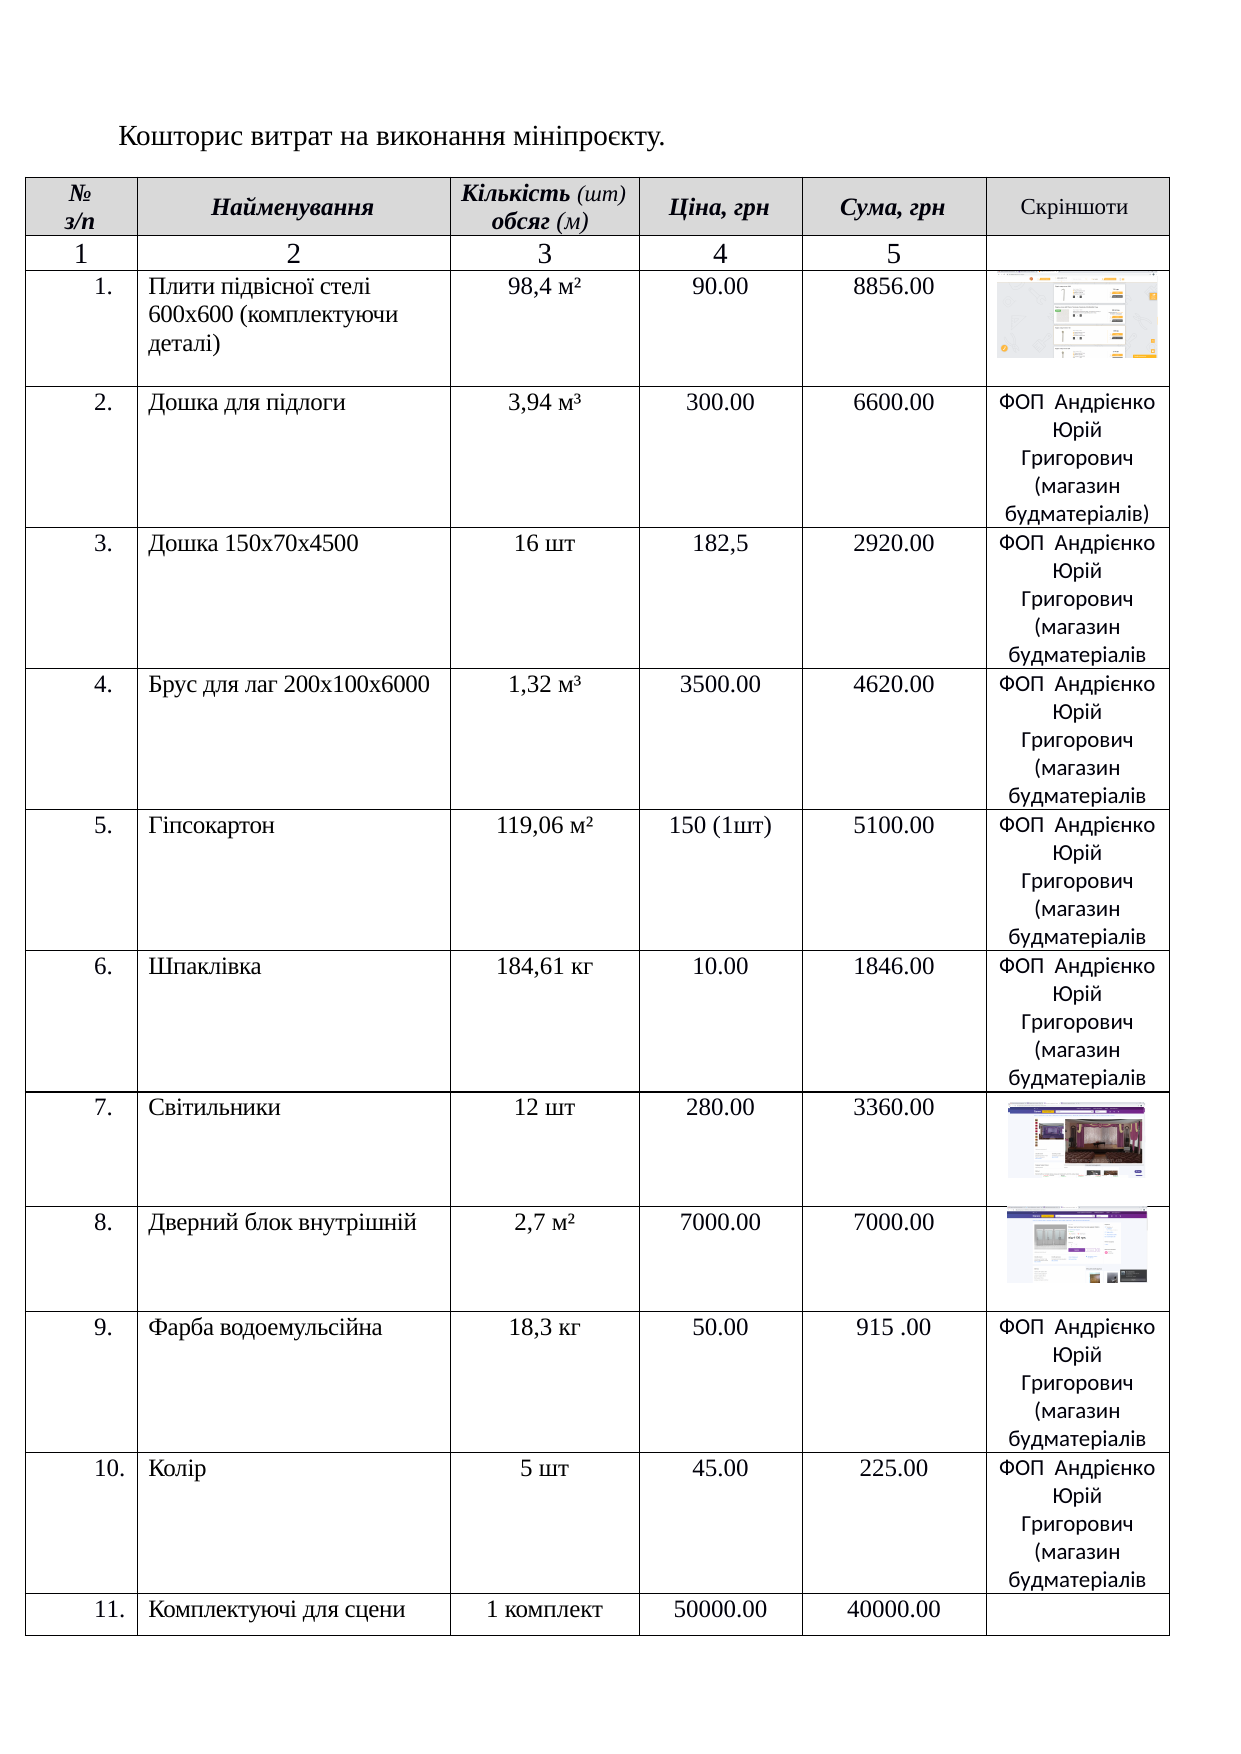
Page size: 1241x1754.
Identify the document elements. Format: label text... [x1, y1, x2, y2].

table_cell [26, 1093, 137, 1206]
table_cell 6600.00 [803, 387, 986, 527]
table_cell [26, 271, 137, 386]
table_cell 184,61 кг [451, 951, 639, 1091]
table_cell 2,7 м² [451, 1207, 639, 1311]
table_cell 3,94 м³ [451, 387, 639, 527]
table_header № з/п [26, 178, 137, 235]
table_cell 119,06 м² [451, 810, 639, 950]
table_cell Дверний блок внутрішній [138, 1207, 450, 1311]
table_header Кількість (шт) обсяг (м) [451, 178, 639, 235]
table_cell 98,4 м² [451, 271, 639, 386]
table_cell 915 .00 [803, 1312, 986, 1452]
table_cell 10.00 [640, 951, 802, 1091]
table_cell Дошка для підлоги [138, 387, 450, 527]
table_cell ФОП Андрієнко Юрій Григорович (магазин будматеріалів [987, 1453, 1169, 1593]
table_cell 182,5 [640, 528, 802, 668]
table_cell Плити підвісної стелі 600х600 (комплектуючи деталі) [138, 271, 450, 386]
table_cell [26, 810, 137, 950]
table_cell 300.00 [640, 387, 802, 527]
table_header Сума, грн [803, 178, 986, 235]
table_cell 280.00 [640, 1093, 802, 1206]
table_cell [26, 1312, 137, 1452]
table_cell 90.00 [640, 271, 802, 386]
table_cell 8856.00 [803, 271, 986, 386]
table_cell [987, 1594, 1169, 1635]
table_cell 1 комплект [451, 1594, 639, 1635]
table_cell Світильники [138, 1093, 450, 1206]
table_cell [26, 387, 137, 527]
table_cell ФОП Андрієнко Юрій Григорович (магазин будматеріалів [987, 810, 1169, 950]
table_cell [987, 1104, 1169, 1206]
picture [1008, 1102, 1146, 1178]
table_cell 1 [26, 236, 137, 270]
table_cell 2920.00 [803, 528, 986, 668]
table_cell 150 (1шт) [640, 810, 802, 950]
table_cell 1846.00 [803, 951, 986, 1091]
table_cell [26, 669, 137, 809]
table_cell 40000.00 [803, 1594, 986, 1635]
table_cell Дошка 150х70х4500 [138, 528, 450, 668]
table_cell Гіпсокартон [138, 810, 450, 950]
table_cell Фарба водоемульсійна [138, 1312, 450, 1452]
table_cell 45.00 [640, 1453, 802, 1593]
table_cell 4620.00 [803, 669, 986, 809]
table_cell 7000.00 [640, 1207, 802, 1311]
table_cell Шпаклівка [138, 951, 450, 1091]
table_header Ціна, грн [640, 178, 802, 235]
table_cell 16 шт [451, 528, 639, 668]
table_cell 3 [451, 236, 639, 270]
table_cell Брус для лаг 200х100х6000 [138, 669, 450, 809]
table_cell ФОП Андрієнко Юрій Григорович (магазин будматеріалів [987, 669, 1169, 809]
table_cell 2 [138, 236, 450, 270]
table_cell ФОП Андрієнко Юрій Григорович (магазин будматеріалів) [987, 387, 1169, 527]
table_cell [987, 236, 1169, 270]
table_header Найменування [138, 178, 450, 235]
table_header Скріншоти [987, 178, 1169, 235]
table_cell [987, 1207, 1169, 1311]
table_cell ФОП Андрієнко Юрій Григорович (магазин будматеріалів [987, 1312, 1169, 1452]
table_cell 225.00 [803, 1453, 986, 1593]
table_cell [987, 271, 1169, 386]
picture [1007, 1206, 1148, 1283]
table_cell ФОП Андрієнко Юрій Григорович (магазин будматеріалів [987, 951, 1169, 1091]
table_cell 1,32 м³ [451, 669, 639, 809]
table_cell [26, 951, 137, 1091]
table_cell 5100.00 [803, 810, 986, 950]
table_cell 4 [640, 236, 802, 270]
table_cell 7000.00 [803, 1207, 986, 1311]
table_cell ФОП Андрієнко Юрій Григорович (магазин будматеріалів [987, 528, 1169, 668]
table_cell [26, 1207, 137, 1311]
table_cell 50000.00 [640, 1594, 802, 1635]
table_cell 3500.00 [640, 669, 802, 809]
table_cell [26, 528, 137, 668]
table_cell 5 [803, 236, 986, 270]
table_cell [26, 1594, 137, 1635]
table_cell Колір [138, 1453, 450, 1593]
table_cell Комплектуючі для сцени [138, 1594, 450, 1635]
table_cell 5 шт [451, 1453, 639, 1593]
table_cell 50.00 [640, 1312, 802, 1452]
table_cell 12 шт [451, 1093, 639, 1206]
picture [997, 271, 1158, 358]
table_cell [987, 1093, 1169, 1103]
table_cell 3360.00 [803, 1093, 986, 1206]
table_cell 18,3 кг [451, 1312, 639, 1452]
table_cell [26, 1453, 137, 1593]
text Кошторис витрат на виконання мініпроєкту. [118, 118, 1122, 152]
